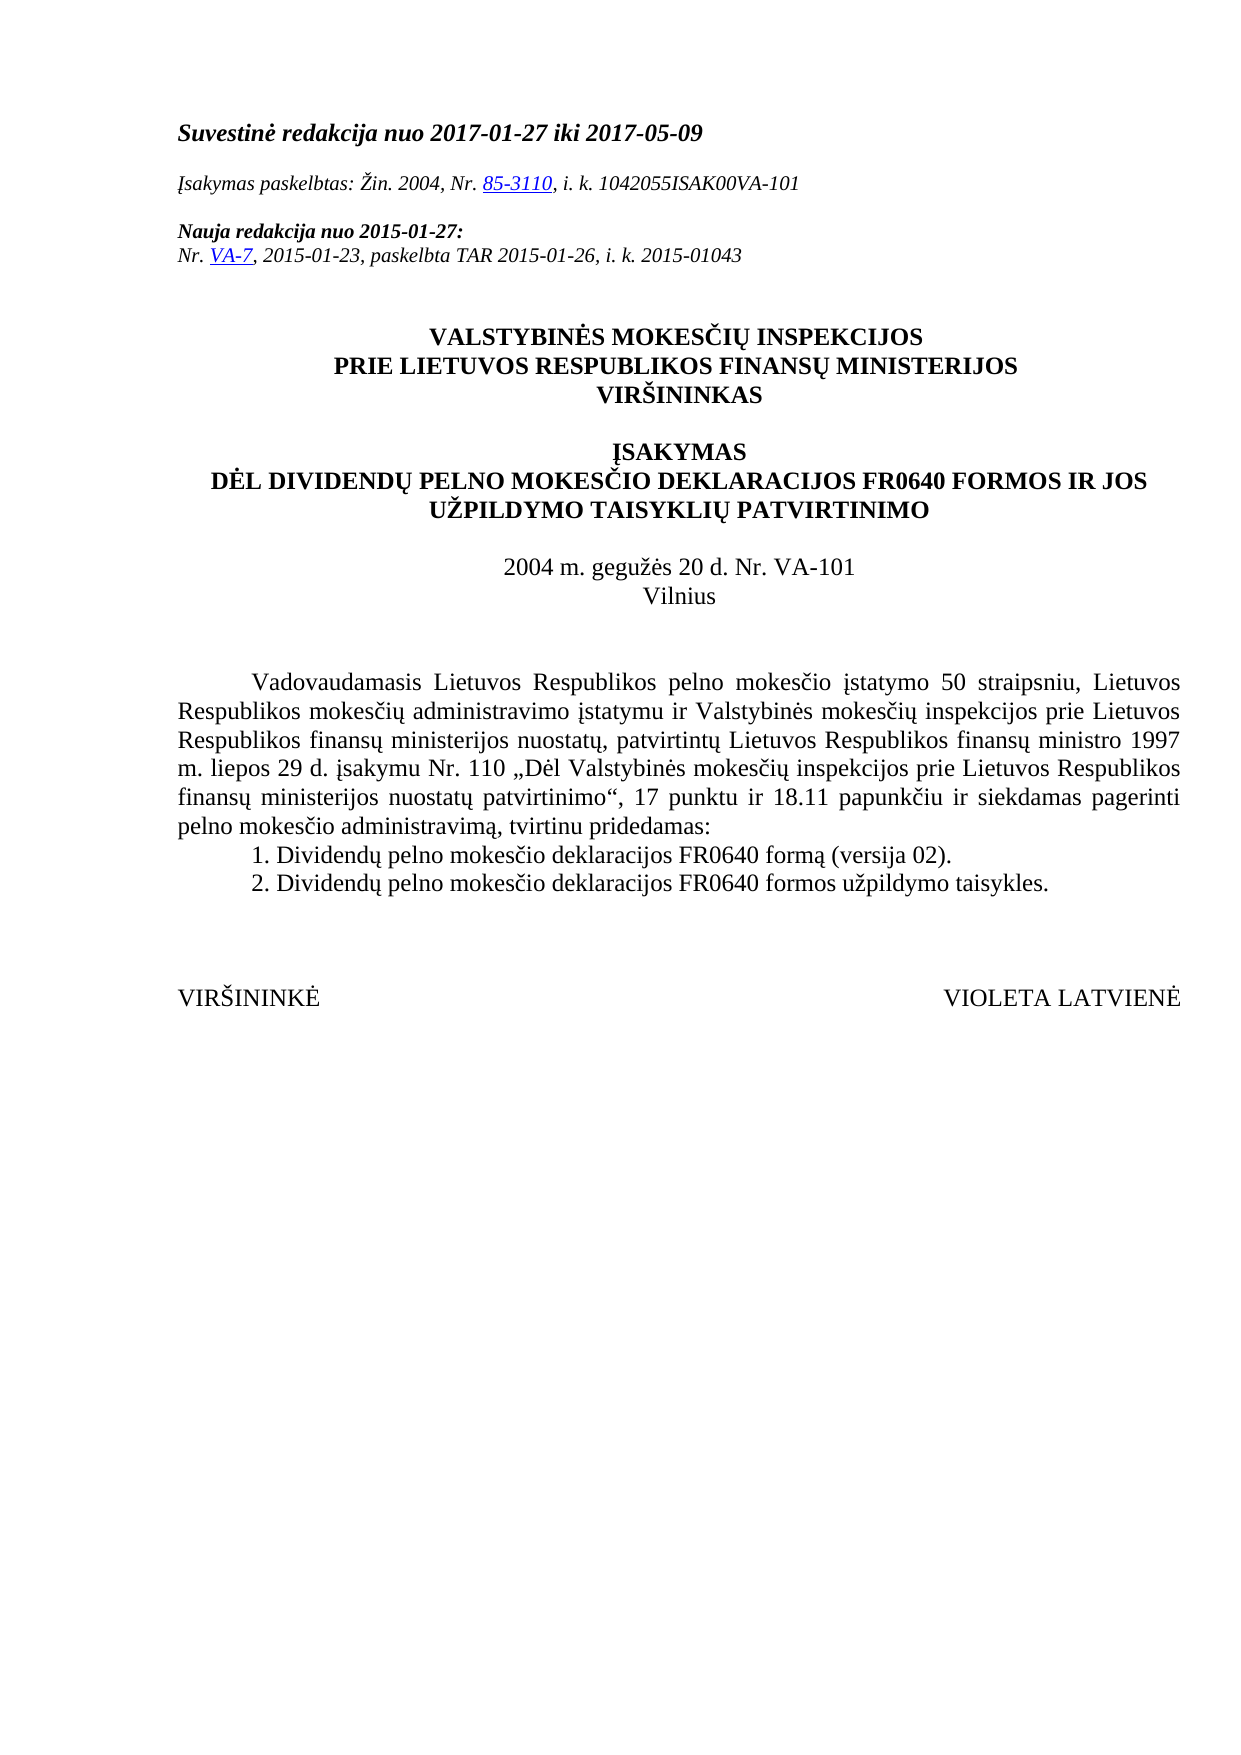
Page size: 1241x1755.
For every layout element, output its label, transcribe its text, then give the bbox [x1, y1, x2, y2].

text Vadovaudamasis Lietuvos Respublikos pelno mokesčio įstatymo 50 straipsniu, Lietuvos Respublikos mokesčių administravimo įstatymu ir Valstybinės mokesčių inspekcijos prie Lietuvos Respublikos finansų ministerijos nuostatų, patvirtintų Lietuvos Respublikos finansų ministro 1997 m. liepos 29 d. įsakymu Nr. 110 „Dėl Valstybinės mokesčių inspekcijos prie Lietuvos Respublikos finansų ministerijos nuostatų patvirtinimo“, 17 punktu ir 18.11 papunkčiu ir siekdamas pagerinti pelno mokesčio administravimą, tvirtinu pridedamas: [177, 667, 1181, 840]
text Nauja redakcija nuo 2015-01-27: [177, 219, 1181, 243]
text Suvestinė redakcija nuo 2017-01-27 iki 2017-05-09 [177, 118, 1181, 147]
text 1. Dividendų pelno mokesčio deklaracijos FR0640 formą (versija 02). [177, 840, 1181, 868]
text ĮSAKYMAS [177, 437, 1181, 466]
text Nr. VA-7, 2015-01-23, paskelbta TAR 2015-01-26, i. k. 2015-01043 [177, 243, 1181, 267]
text VALSTYBINĖS MOKESČIŲ INSPEKCIJOS [177, 322, 1181, 351]
text 2004 m. gegužės 20 d. Nr. VA-101 [177, 552, 1181, 581]
text 2. Dividendų pelno mokesčio deklaracijos FR0640 formos užpildymo taisykles. [177, 868, 1181, 897]
text Viršininkė Violeta Latvienė [177, 983, 1181, 1012]
text PRIE LIETUVOS RESPUBLIKOS FINANSŲ MINISTERIJOS [177, 351, 1181, 380]
text DĖL DIVIDENDŲ PELNO MOKESČIO DEKLARACIJOS FR0640 FORMOS IR JOS UŽPILDYMO TAISYKLIŲ PATVIRTINIMO [177, 466, 1181, 523]
text Vilnius [177, 581, 1181, 610]
text VIRŠININKAS [177, 380, 1181, 408]
text Įsakymas paskelbtas: Žin. 2004, Nr. 85-3110, i. k. 1042055ISAK00VA-101 [177, 171, 1181, 195]
